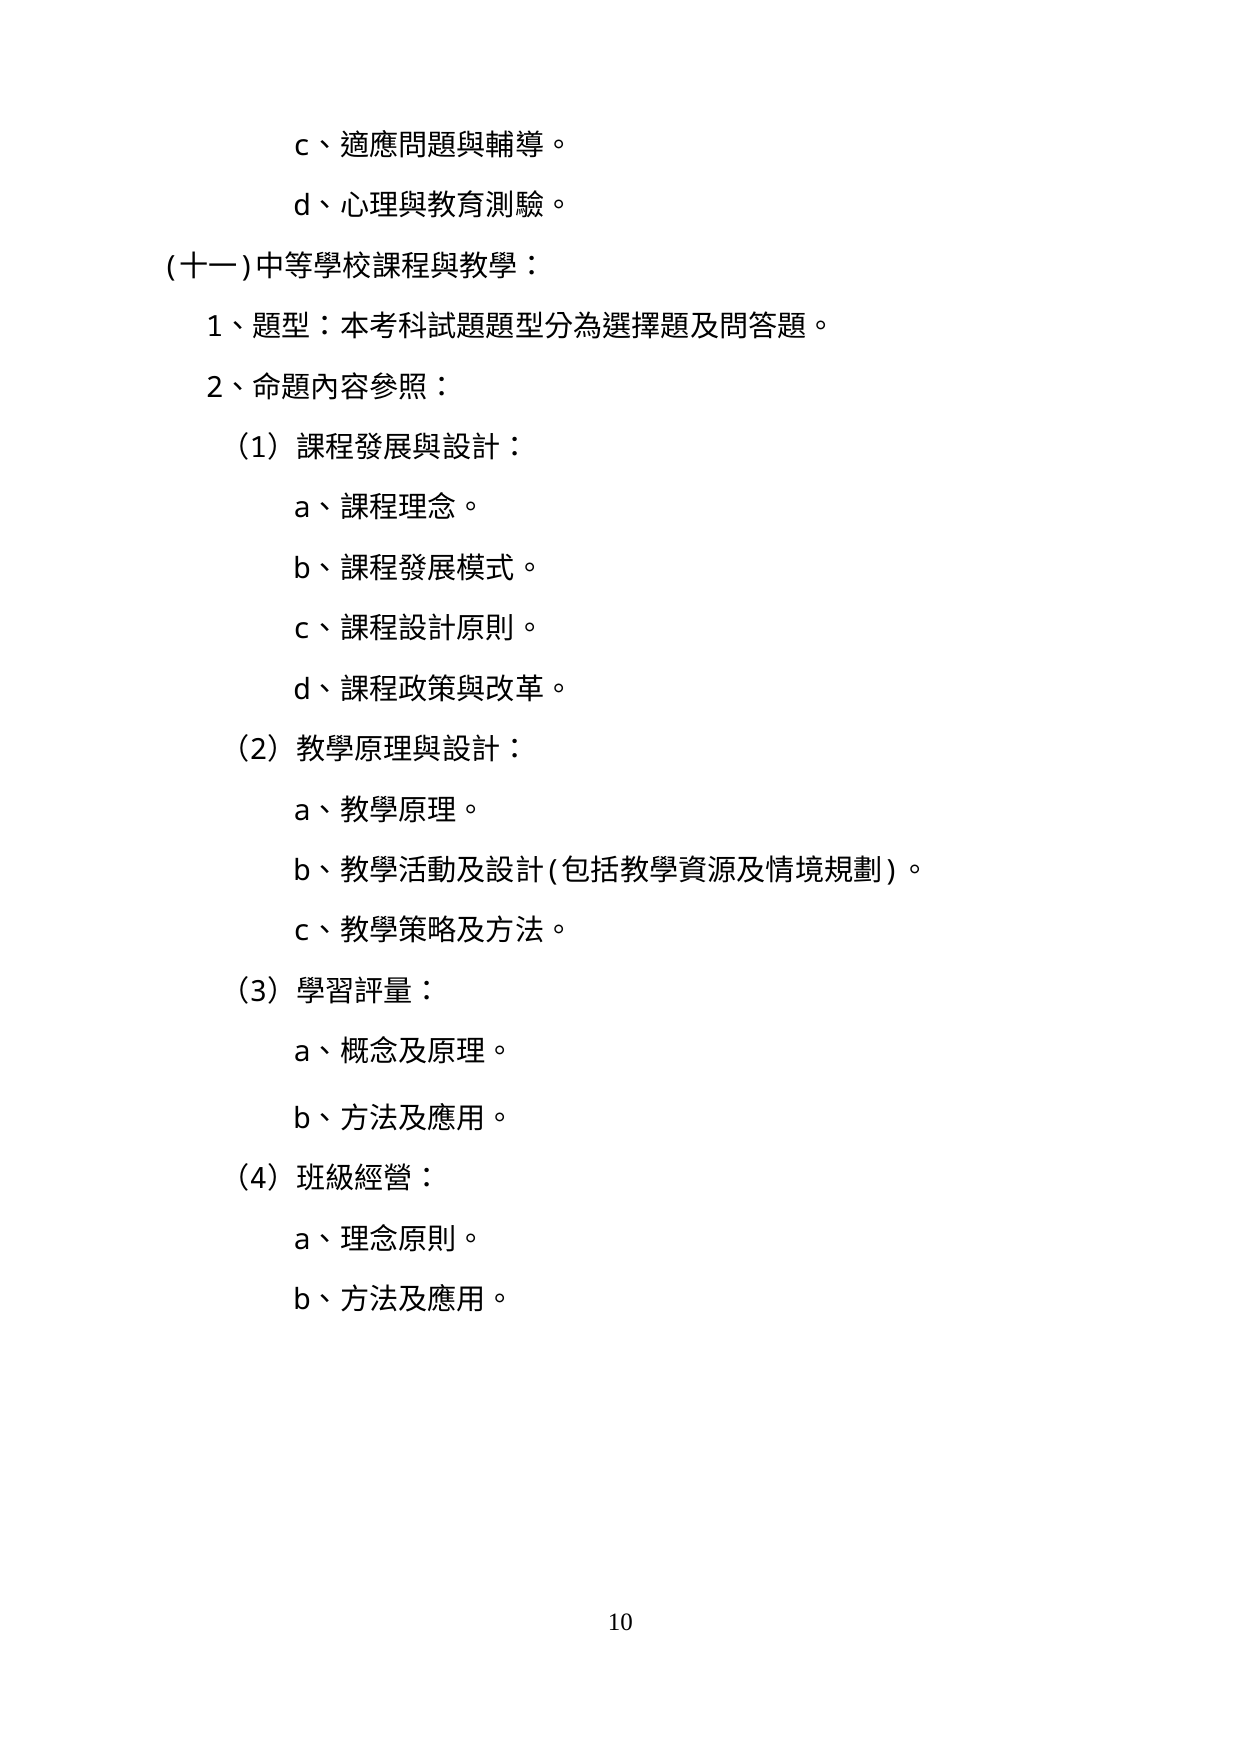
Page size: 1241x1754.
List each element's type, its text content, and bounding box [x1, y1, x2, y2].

text c、適應問題與輔導。 [293, 118, 1122, 164]
text b、方法及應用。 [293, 1272, 1122, 1318]
text a、理念原則。 [293, 1212, 1122, 1258]
text （1）課程發展與設計： [220, 420, 1122, 466]
text 1、題型：本考科試題題型分為選擇題及問答題。 [206, 299, 1122, 345]
text d、心理與教育測驗。 [293, 178, 1122, 224]
text a、概念及原理。 [293, 1024, 1122, 1070]
text （2）教學原理與設計： [220, 722, 1122, 768]
text (十一)中等學校課程與教學： [162, 239, 1122, 285]
text c、課程設計原則。 [293, 601, 1122, 647]
text （4）班級經營： [220, 1151, 1122, 1197]
text a、課程理念。 [293, 481, 1122, 526]
text a、教學原理。 [293, 783, 1122, 828]
text c、教學策略及方法。 [293, 903, 1122, 949]
text b、方法及應用。 [293, 1091, 1122, 1137]
text （3）學習評量： [220, 964, 1122, 1010]
text 2、命題內容參照： [206, 360, 1122, 406]
text b、課程發展模式。 [293, 541, 1122, 587]
text b、教學活動及設計(包括教學資源及情境規劃)。 [293, 843, 1122, 889]
text d、課程政策與改革。 [293, 662, 1122, 708]
